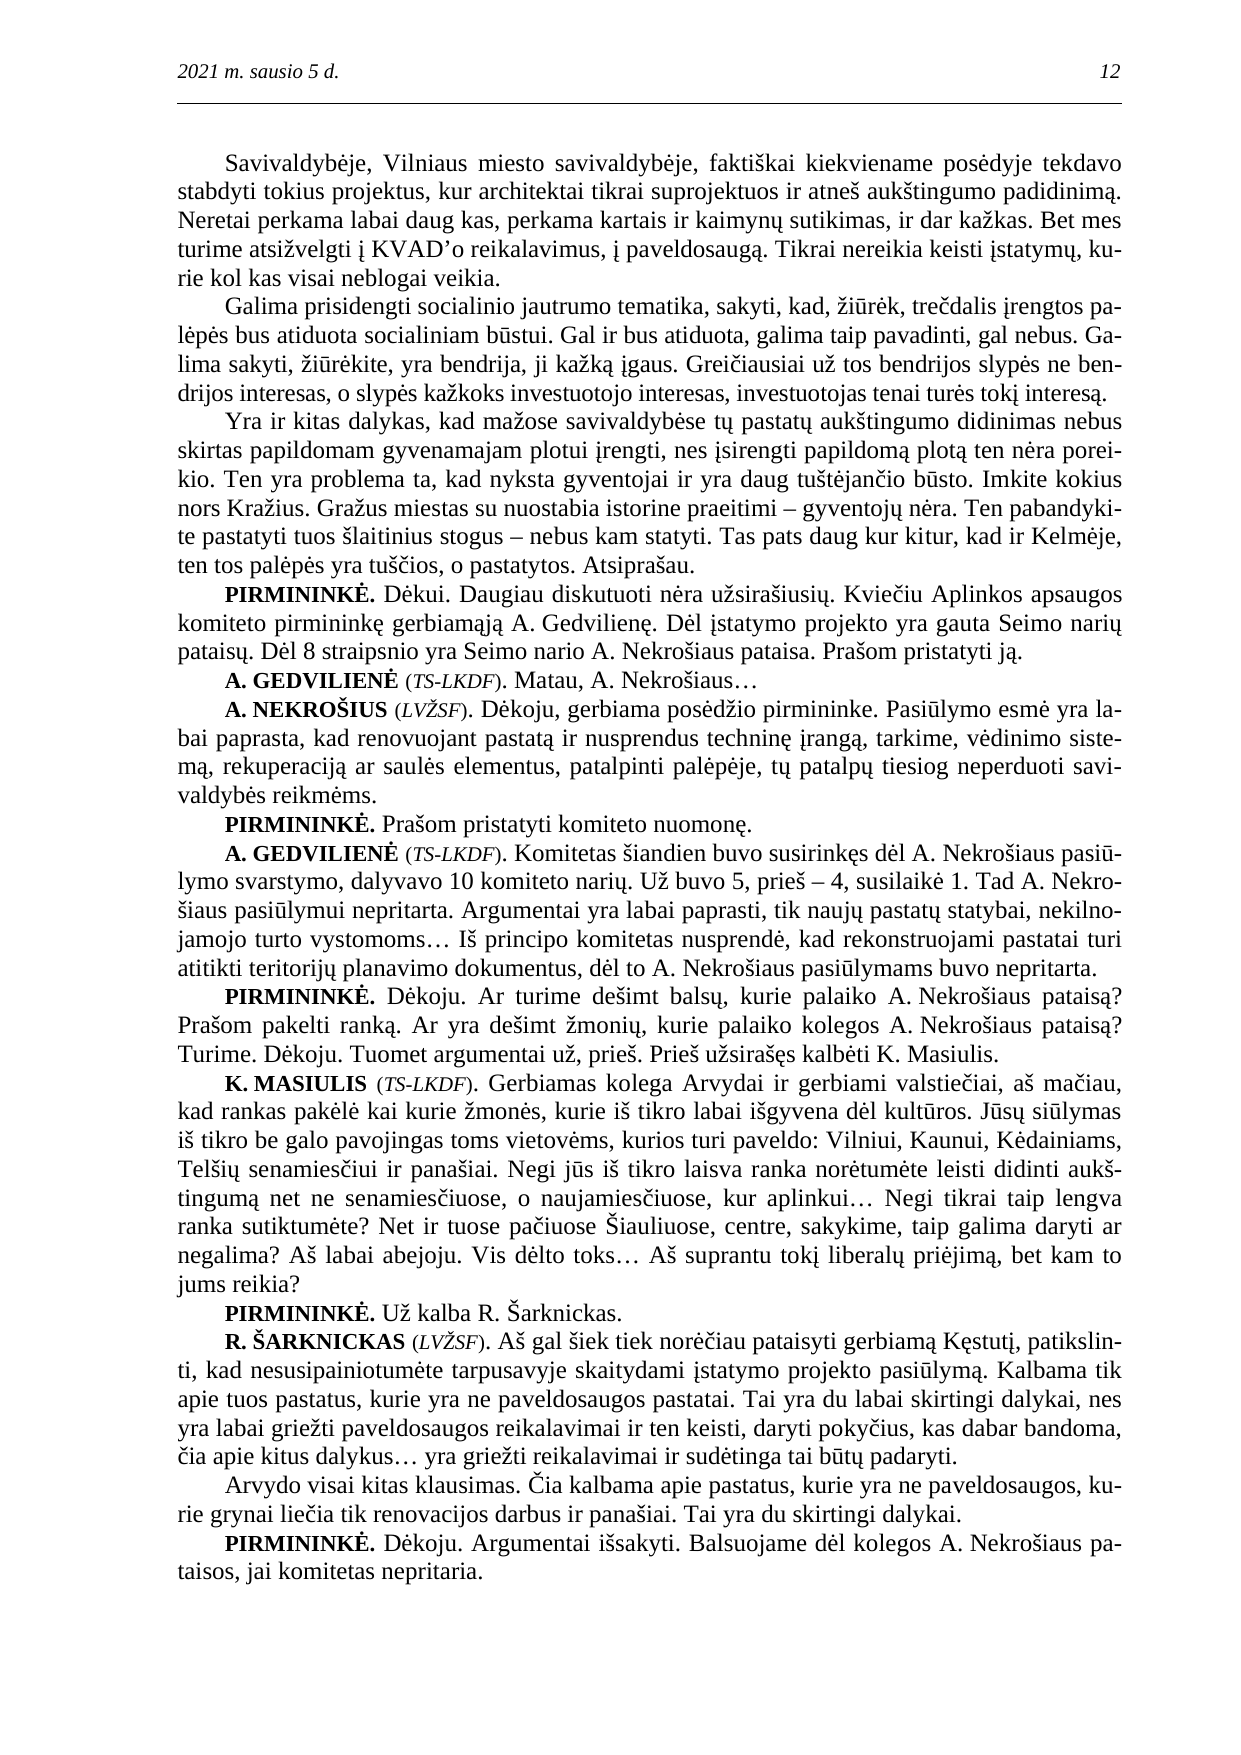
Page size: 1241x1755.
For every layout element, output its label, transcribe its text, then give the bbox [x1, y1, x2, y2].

text Ar­vy­do vi­sai ki­tas klau­si­mas. Čia kal­ba­ma apie pa­sta­tus, ku­rie yra ne pa­vel­do­sau­gos, ku­rie gry­nai lie­čia tik re­no­va­ci­jos dar­bus ir pa­na­šiai. Tai yra du skir­tin­gi da­ly­kai. [177, 1470, 1122, 1528]
text A. GEDVILIENĖ (TS-LKDF). Ko­mi­te­tas šian­dien bu­vo su­si­rin­kęs dėl A. Ne­kro­šiaus pa­siū­ly­mo svars­ty­mo, da­ly­va­vo 10 ko­mi­te­to na­rių. Už bu­vo 5, prieš – 4, su­si­lai­kė 1. Tad A. Ne­kro­šiaus pa­siū­ly­mui ne­pri­tar­ta. Ar­gu­men­tai yra la­bai pa­pras­ti, tik nau­jų pa­sta­tų sta­ty­bai, ne­kil­no­ja­mo­jo tur­to vys­to­moms… Iš prin­ci­po ko­mi­te­tas nu­spren­dė, kad re­konst­ruo­ja­mi pa­sta­tai tu­ri ati­tik­ti te­ri­to­ri­jų pla­na­vi­mo do­ku­men­tus, dėl to A. Ne­kro­šiaus pa­siū­ly­mams bu­vo ne­pri­tar­ta. [177, 838, 1122, 981]
text PIRMININKĖ. Dė­ko­ju. Ar­gu­men­tai iš­sa­ky­ti. Bal­suo­ja­me dėl ko­le­gos A. Ne­kro­šiaus pa­tai­sos, jai ko­mi­te­tas ne­pri­ta­ria. [177, 1528, 1122, 1585]
text A. NEKROŠIUS (LVŽSF). Dė­ko­ju, ger­bia­ma po­sė­džio pir­mi­nin­ke. Pa­siū­ly­mo es­mė yra la­bai pa­pras­ta, kad re­no­vuo­jant pa­sta­tą ir nu­spren­dus tech­ni­nę įran­gą, tar­ki­me, vė­di­ni­mo sis­te­mą, re­ku­pe­ra­ci­ją ar sau­lės ele­men­tus, pa­tal­pin­ti pa­lė­pė­je, tų pa­tal­pų tie­siog ne­per­duo­ti sa­vi­val­dy­bės reik­mėms. [177, 694, 1122, 809]
text PIRMININKĖ. Dė­kui. Dau­giau dis­ku­tuo­ti nė­ra už­si­ra­šiu­sių. Kvie­čiu Ap­lin­kos ap­sau­gos ko­mi­te­to pir­mi­nin­kę ger­bia­mą­ją A. Ged­vi­lie­nę. Dėl įsta­ty­mo pro­jek­to yra gau­ta Sei­mo na­rių pa­tai­sų. Dėl 8 straips­nio yra Sei­mo na­rio A. Ne­kro­šiaus pa­tai­sa. Pra­šom pri­sta­ty­ti ją. [177, 579, 1122, 665]
text PIRMININKĖ. Dė­ko­ju. Ar tu­ri­me de­šimt bal­sų, ku­rie pa­lai­ko A. Ne­kro­šiaus pa­tai­są? Pra­šom pa­kel­ti ran­ką. Ar yra de­šimt žmo­nių, ku­rie pa­lai­ko ko­le­gos A. Ne­kro­šiaus pa­tai­są? Tu­ri­me. Dė­ko­ju. Tuo­met ar­gu­men­tai už, prieš. Prieš už­si­ra­šęs kal­bė­ti K. Ma­siu­lis. [177, 981, 1122, 1068]
text A. GEDVILIENĖ (TS-LKDF). Ma­tau, A. Ne­kro­šiaus… [177, 665, 1122, 694]
text PIRMININKĖ. Už kal­ba R. Šar­knic­kas. [177, 1298, 1122, 1326]
text K. MASIULIS (TS-LKDF). Ger­bia­mas ko­le­ga Ar­vy­dai ir ger­bia­mi vals­tie­čiai, aš ma­čiau, kad ran­kas pa­kė­lė kai ku­rie žmo­nės, ku­rie iš tik­ro la­bai iš­gy­ve­na dėl kul­tū­ros. Jū­sų siū­ly­mas iš tik­ro be ga­lo pa­vo­jin­gas toms vie­to­vėms, ku­rios tu­ri pa­vel­do: Vil­niui, Kau­nui, Kė­dai­niams, Tel­šių se­na­mies­čiui ir pa­na­šiai. Ne­gi jūs iš tik­ro lais­va ran­ka no­rė­tu­mė­te leis­ti di­din­ti aukš­tingu­mą net ne se­na­mies­čiuo­se, o nau­ja­mies­čiuo­se, kur ap­lin­kui… Ne­gi tik­rai taip leng­va ranka su­tik­tu­mė­te? Net ir tuo­se pa­čiuo­se Šiau­liuo­se, cen­tre, sa­ky­ki­me, taip ga­li­ma da­ry­ti ar ne­ga­li­ma? Aš la­bai abe­jo­ju. Vis dėl­to toks… Aš su­pran­tu to­kį li­be­ra­lų pri­ėji­mą, bet kam to jums rei­kia? [177, 1068, 1122, 1298]
text PIRMININKĖ. Pra­šom pri­sta­ty­ti ko­mi­te­to nuo­mo­nę. [177, 809, 1122, 838]
text R. ŠARKNICKAS (LVŽSF). Aš gal šiek tiek no­rė­čiau pa­tai­sy­ti ger­bia­mą Kęs­tu­tį, pa­tiks­lin­ti, kad ne­su­si­pai­nio­tu­mė­te tar­pu­sa­vy­je skai­ty­da­mi įsta­ty­mo pro­jek­to pa­siū­ly­mą. Kal­ba­ma tik apie tuos pa­sta­tus, ku­rie yra ne pa­vel­do­sau­gos pa­sta­tai. Tai yra du la­bai skir­tin­gi da­ly­kai, nes yra la­bai griež­ti pa­vel­do­sau­gos rei­ka­la­vi­mai ir ten keis­ti, da­ry­ti po­ky­čius, kas da­bar ban­do­ma, čia apie ki­tus da­ly­kus… yra griež­ti rei­ka­la­vi­mai ir su­dė­tin­ga tai bū­tų pa­da­ry­ti. [177, 1326, 1122, 1470]
text Sa­vi­val­dy­bė­je, Vil­niaus mies­to sa­vi­val­dy­bė­je, fak­tiš­kai kiek­vie­na­me po­sė­dy­je tek­da­vo stab­dy­ti to­kius pro­jek­tus, kur ar­chi­tek­tai tik­rai su­pro­jek­tuos ir at­neš aukš­tin­gu­mo pa­di­di­ni­mą. Ne­re­tai per­ka­ma la­bai daug kas, per­ka­ma kar­tais ir kai­my­nų su­ti­ki­mas, ir dar kaž­kas. Bet mes tu­ri­me at­si­žvelg­ti į KVADʼo rei­ka­la­vi­mus, į pa­vel­do­sau­gą. Tik­rai ne­rei­kia keis­ti įsta­ty­mų, ku­rie kol kas vi­sai ne­blo­gai vei­kia. [177, 148, 1122, 291]
text Yra ir ki­tas da­ly­kas, kad ma­žo­se sa­vi­val­dy­bė­se tų pa­sta­tų aukš­tin­gu­mo di­di­ni­mas ne­bus skir­tas pa­pil­do­mam gy­ve­na­ma­jam plo­tui įreng­ti, nes įsi­reng­ti pa­pil­do­mą plo­tą ten nė­ra po­rei­kio. Ten yra pro­ble­ma ta, kad nyks­ta gy­ven­to­jai ir yra daug tuš­tė­jan­čio būs­to. Im­ki­te ko­kius nors Kra­žius. Gra­žus mies­tas su nuo­sta­bia is­to­ri­ne pra­ei­ti­mi – gy­ven­to­jų nė­ra. Ten pa­ban­dy­ki­te pa­sta­ty­ti tuos šlai­ti­nius sto­gus – ne­bus kam sta­ty­ti. Tas pats daug kur ki­tur, kad ir Kel­mė­je, ten tos pa­lė­pės yra tuš­čios, o pa­sta­ty­tos. At­si­pra­šau. [177, 406, 1122, 579]
text Ga­li­ma pri­si­deng­ti so­cia­li­nio jaut­ru­mo te­ma­ti­ka, sa­ky­ti, kad, žiū­rėk, treč­da­lis įreng­tos pa­lė­pės bus ati­duo­ta so­cia­li­niam būs­tui. Gal ir bus ati­duo­ta, ga­li­ma taip pa­va­din­ti, gal ne­bus. Ga­li­ma sa­ky­ti, žiū­rė­ki­te, yra ben­dri­ja, ji kaž­ką įgaus. Grei­čiau­siai už tos ben­dri­jos sly­pės ne ben­dri­jos in­te­re­sas, o sly­pės kaž­koks in­ves­tuo­to­jo in­te­re­sas, in­ves­tuo­to­jas te­nai tu­rės to­kį in­te­re­są. [177, 291, 1122, 406]
